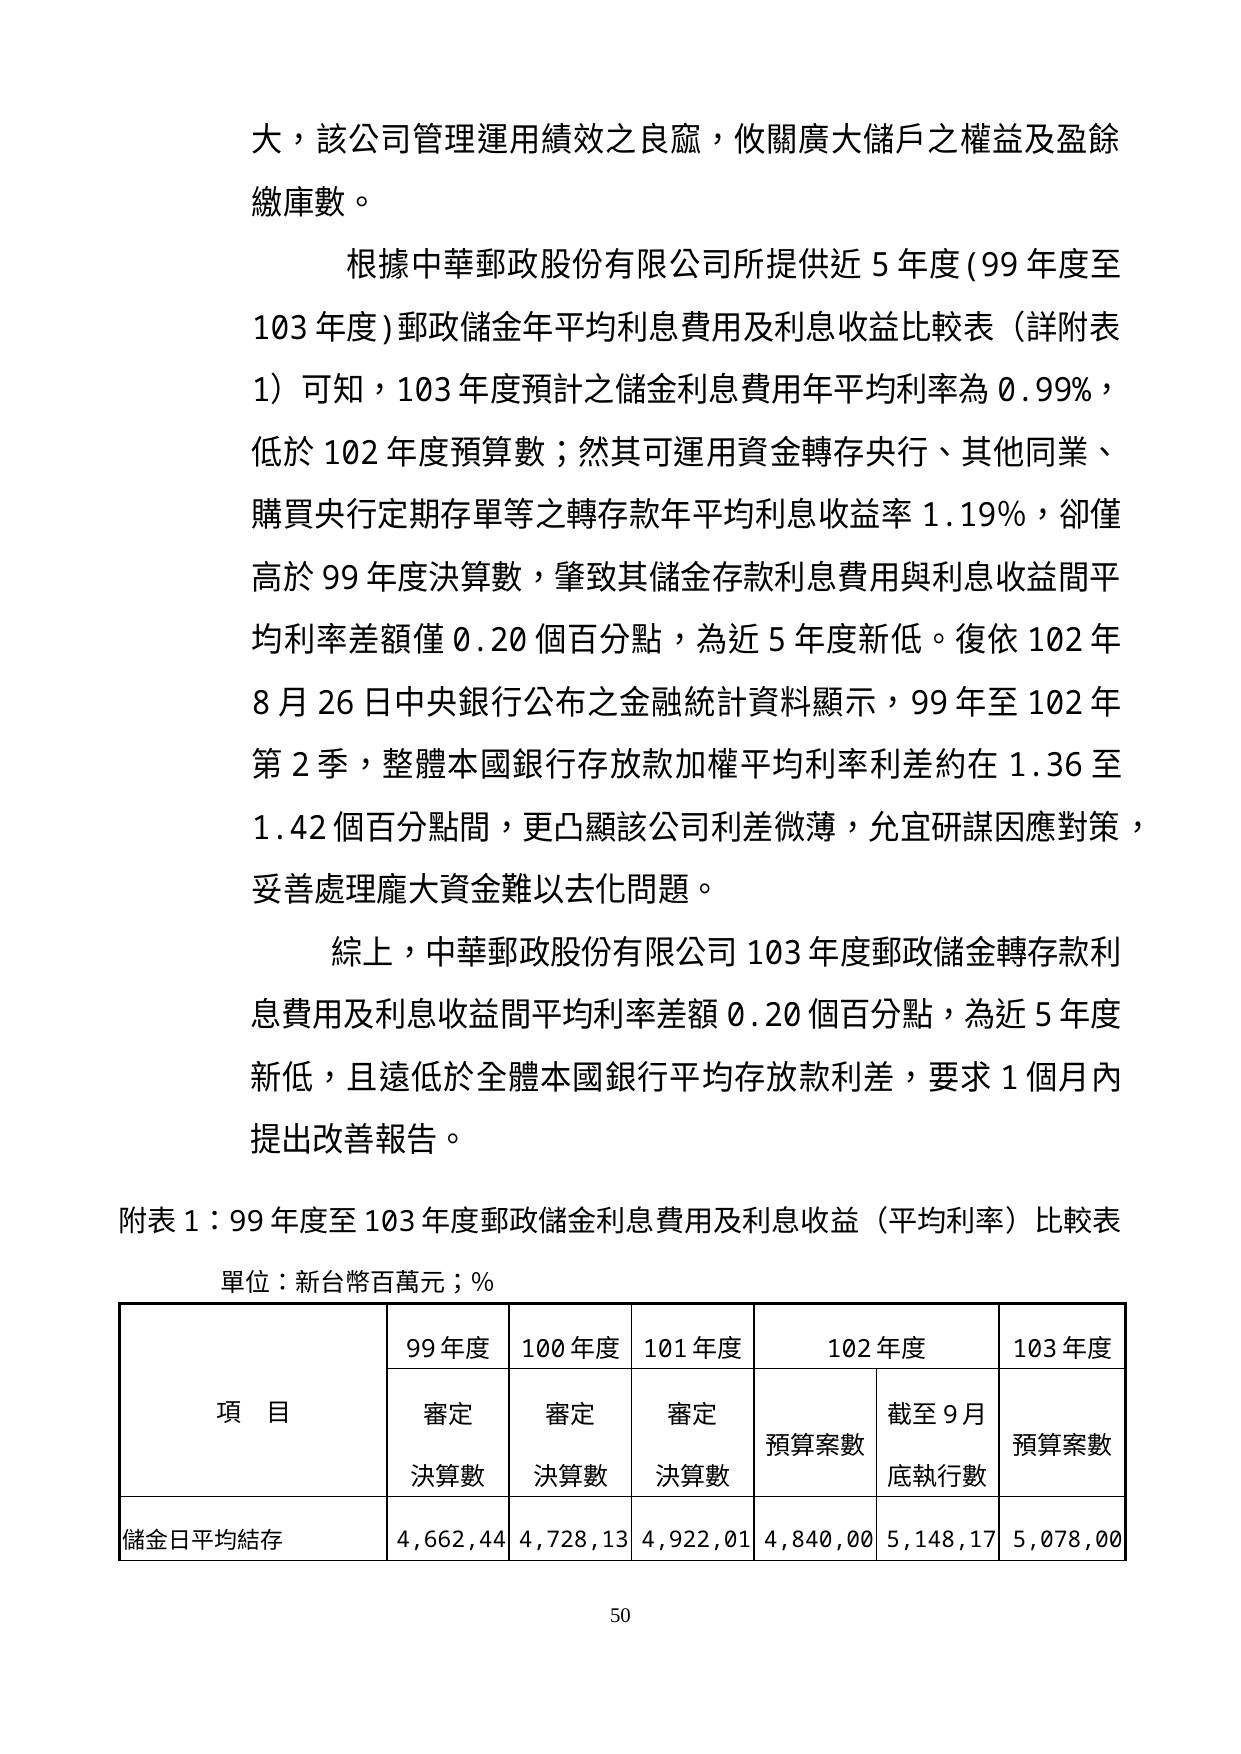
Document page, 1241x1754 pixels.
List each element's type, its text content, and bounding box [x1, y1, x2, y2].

table_cell 截至9月底執行數 [877, 1369, 998, 1496]
table_cell 審定 決算數 [632, 1369, 753, 1496]
table_cell 審定 決算數 [388, 1369, 508, 1496]
table_header 99年度 [388, 1305, 508, 1367]
table_cell 4,662,44 [388, 1497, 508, 1559]
table_cell 5,078,00 [1000, 1497, 1124, 1559]
text 綜上，中華郵政股份有限公司103年度郵政儲金轉存款利息費用及利息收益間平均利率差額0.20個百分點，為近5年度新低，且遠低於全體本國銀行平均存放款利差，要求1個月內提出改善報告。 [218, 908, 1122, 1158]
table_header 103年度 [1000, 1305, 1124, 1367]
table_cell 5,148,17 [877, 1497, 998, 1559]
table_cell 預算案數 [1000, 1369, 1124, 1496]
table_header 101年度 [632, 1305, 753, 1367]
text 根據中華郵政股份有限公司所提供近5年度(99年度至103年度)郵政儲金年平均利息費用及利息收益比較表（詳附表1）可知，103年度預計之儲金利息費用年平均利率為0.99%，低於102年度預算數；然其可運用資金轉存央行、其他同業、購買央行定期存單等之轉存款年平均利息收益率1.19％，卻僅高於99年度決算數，肇致其儲金存款利息費用與利息收益間平均利率差額僅0.20個百分點，為近5年度新低。復依102年8月26日中央銀行公布之金融統計資料顯示，99年至102年第2季，整體本國銀行存放款加權平均利率利差約在1.36至1.42個百分點間，更凸顯該公司利差微薄，允宜研謀因應對策，妥善處理龐大資金難以去化問題。 [218, 221, 1122, 908]
table_header 100年度 [510, 1305, 631, 1367]
table_cell 4,840,00 [755, 1497, 876, 1559]
text 附表1：99年度至103年度郵政儲金利息費用及利息收益（平均利率）比較表 單位：新台幣百萬元；％ [118, 1177, 1122, 1302]
table_cell 審定 決算數 [510, 1369, 631, 1496]
table_cell 預算案數 [755, 1369, 876, 1496]
table_header 項 目 [121, 1305, 386, 1496]
text 大，該公司管理運用績效之良窳，攸關廣大儲戶之權益及盈餘繳庫數。 [218, 96, 1122, 221]
table_header 102年度 [755, 1305, 998, 1367]
table_cell 4,728,13 [510, 1497, 631, 1559]
table_cell 4,922,01 [632, 1497, 753, 1559]
table_cell 儲金日平均結存 [121, 1497, 386, 1559]
